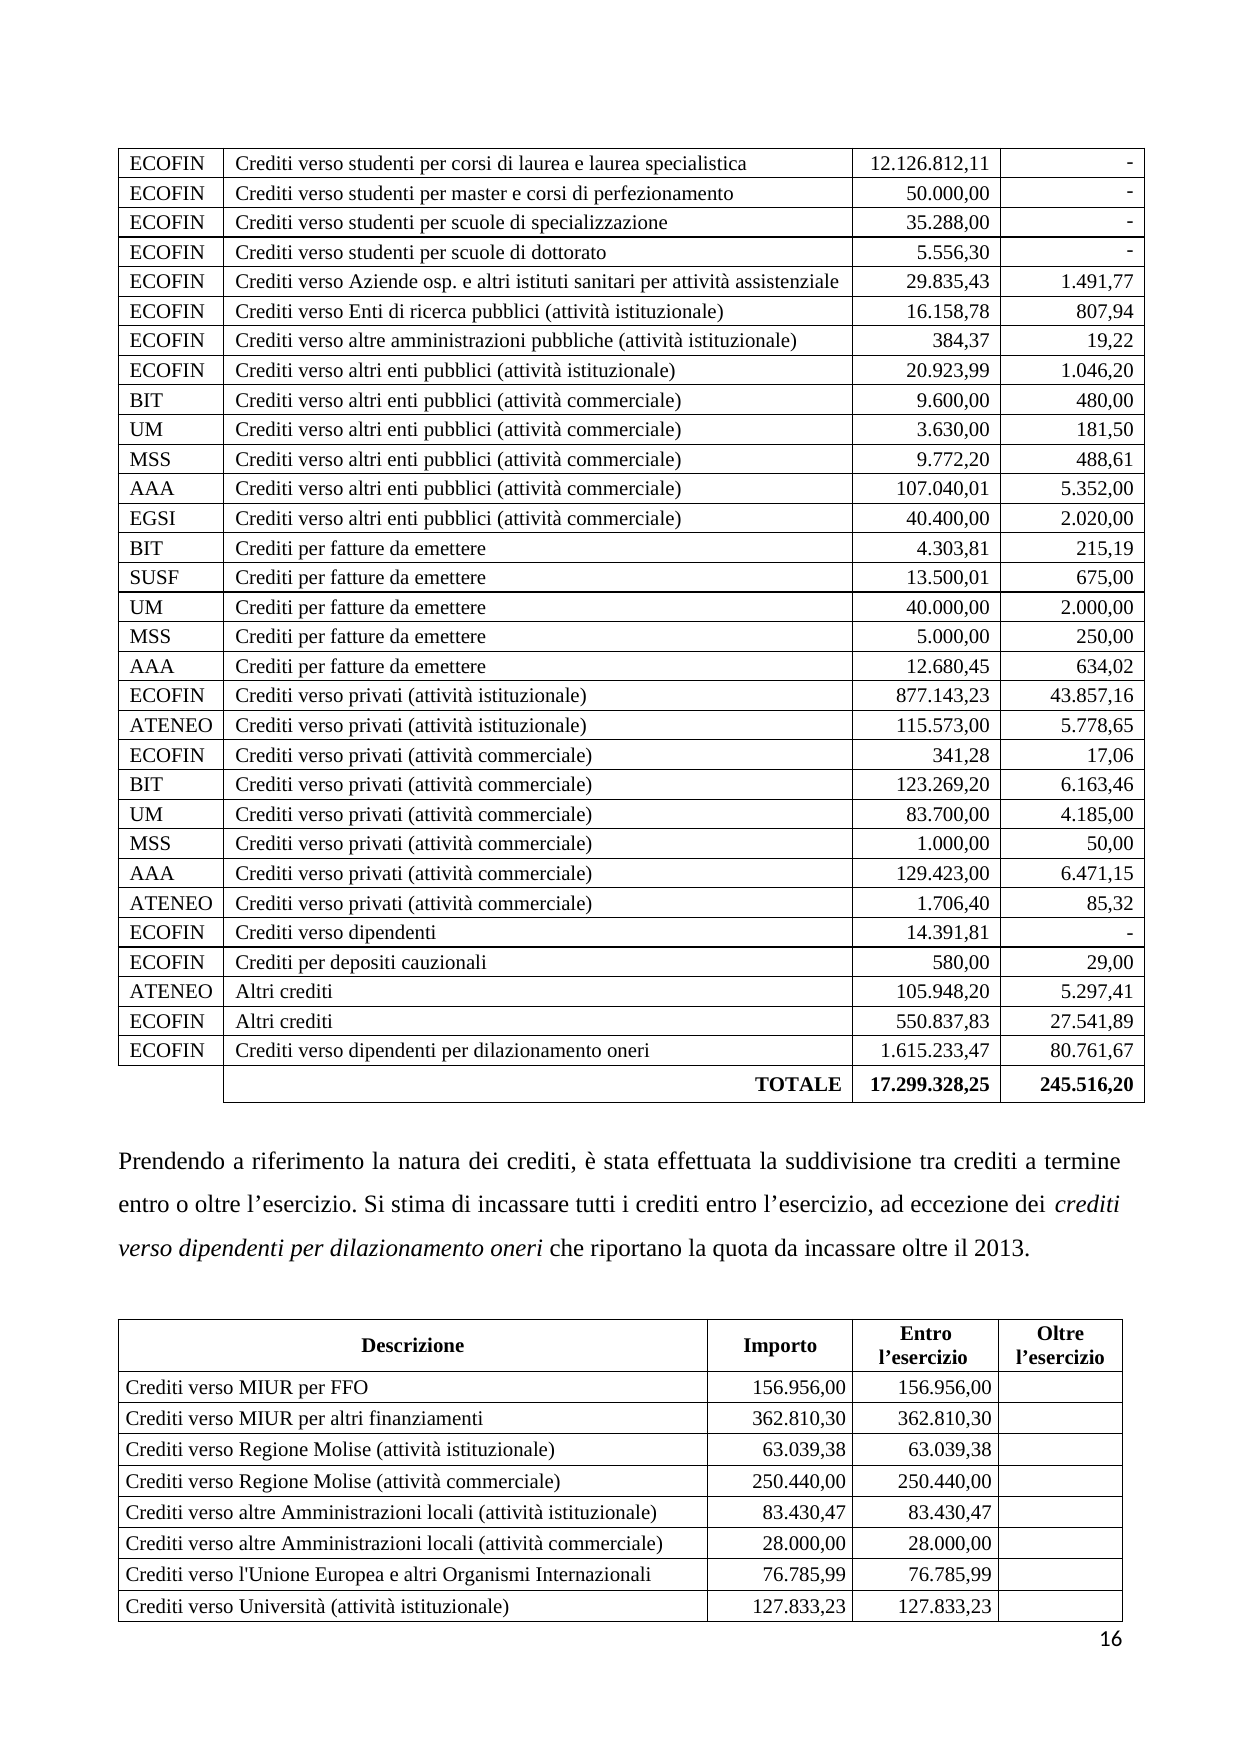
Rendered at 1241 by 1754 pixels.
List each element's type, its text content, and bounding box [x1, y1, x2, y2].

table_cell 83.700,00 [853, 800, 1000, 828]
table_cell 1.615.233,47 [853, 1036, 1000, 1065]
table_cell 384,37 [853, 326, 1000, 355]
table_cell [999, 1466, 1122, 1496]
table_cell ATENEO [119, 711, 223, 739]
table_cell Crediti verso privati (attività istituzionale) [224, 711, 852, 739]
table_cell [999, 1372, 1122, 1402]
table_cell 6.163,46 [1001, 770, 1144, 798]
table_cell Crediti verso altri enti pubblici (attività commerciale) [224, 504, 852, 532]
table_cell Crediti verso Regione Molise (attività commerciale) [119, 1466, 707, 1496]
table_cell 12.126.812,11 [853, 149, 1000, 177]
table_cell ECOFIN [119, 178, 223, 207]
table_cell 16.158,78 [853, 297, 1000, 325]
table_cell ECOFIN [119, 1007, 223, 1035]
table_cell 129.423,00 [853, 859, 1000, 887]
table_cell 5.352,00 [1001, 474, 1144, 503]
table_cell Crediti per fatture da emettere [224, 593, 852, 621]
table_cell 80.761,67 [1001, 1036, 1144, 1065]
table_cell Crediti per fatture da emettere [224, 652, 852, 680]
table_cell Crediti verso privati (attività commerciale) [224, 829, 852, 858]
table_cell 28.000,00 [853, 1528, 998, 1558]
table_cell Crediti verso studenti per corsi di laurea e laurea specialistica [224, 149, 852, 177]
table_cell 13.500,01 [853, 563, 1000, 591]
table_cell 156.956,00 [853, 1372, 998, 1402]
table_cell UM [119, 800, 223, 828]
table_cell 181,50 [1001, 415, 1144, 443]
table_cell Crediti verso dipendenti [224, 918, 852, 946]
table_cell Crediti verso MIUR per altri finanziamenti [119, 1403, 707, 1433]
table_cell [999, 1403, 1122, 1433]
table_cell 20.923,99 [853, 356, 1000, 384]
table_cell Crediti verso privati (attività commerciale) [224, 800, 852, 828]
table_cell 14.391,81 [853, 918, 1000, 946]
table_cell Crediti verso MIUR per FFO [119, 1372, 707, 1402]
table_cell - [1001, 178, 1144, 207]
table_cell 40.000,00 [853, 593, 1000, 621]
table_cell 2.020,00 [1001, 504, 1144, 532]
table_cell Crediti verso studenti per master e corsi di perfezionamento [224, 178, 852, 207]
table_cell 115.573,00 [853, 711, 1000, 739]
table_cell Crediti verso altri enti pubblici (attività commerciale) [224, 385, 852, 414]
table_cell 675,00 [1001, 563, 1144, 591]
table_cell AAA [119, 474, 223, 503]
table_cell BIT [119, 533, 223, 562]
table_cell 5.000,00 [853, 622, 1000, 651]
table_cell 27.541,89 [1001, 1007, 1144, 1035]
table_cell 85,32 [1001, 888, 1144, 917]
table_cell 127.833,23 [708, 1591, 852, 1621]
table_cell - [1001, 238, 1144, 266]
table_cell 40.400,00 [853, 504, 1000, 532]
table_cell UM [119, 593, 223, 621]
table_cell 807,94 [1001, 297, 1144, 325]
table_cell Crediti verso privati (attività commerciale) [224, 740, 852, 769]
table_cell Crediti verso altre Amministrazioni locali (attività commerciale) [119, 1528, 707, 1558]
table_cell 76.785,99 [853, 1559, 998, 1589]
table_cell MSS [119, 622, 223, 651]
table_cell ECOFIN [119, 1036, 223, 1065]
table_cell 156.956,00 [708, 1372, 852, 1402]
table_cell Crediti per depositi cauzionali [224, 948, 852, 976]
table_cell 28.000,00 [708, 1528, 852, 1558]
table_header Oltre l’esercizio [999, 1320, 1122, 1371]
table_cell ECOFIN [119, 149, 223, 177]
table_cell 123.269,20 [853, 770, 1000, 798]
table_cell [999, 1528, 1122, 1558]
table_cell Crediti verso altri enti pubblici (attività commerciale) [224, 445, 852, 473]
table_cell 1.046,20 [1001, 356, 1144, 384]
table_cell 4.303,81 [853, 533, 1000, 562]
table_cell 29,00 [1001, 948, 1144, 976]
table_cell 83.430,47 [853, 1497, 998, 1527]
table_cell [999, 1559, 1122, 1589]
table_cell ECOFIN [119, 948, 223, 976]
table_cell ECOFIN [119, 740, 223, 769]
table_cell 480,00 [1001, 385, 1144, 414]
table_cell BIT [119, 385, 223, 414]
table_cell ECOFIN [119, 918, 223, 946]
table_cell Crediti verso altri enti pubblici (attività commerciale) [224, 474, 852, 503]
table_cell Crediti verso privati (attività commerciale) [224, 770, 852, 798]
table_cell 83.430,47 [708, 1497, 852, 1527]
table_cell 362.810,30 [853, 1403, 998, 1433]
table_header Entro l’esercizio [853, 1320, 998, 1371]
table_cell 3.630,00 [853, 415, 1000, 443]
table_cell Crediti verso altri enti pubblici (attività istituzionale) [224, 356, 852, 384]
table_cell 5.297,41 [1001, 977, 1144, 1006]
table_cell MSS [119, 445, 223, 473]
table_cell 76.785,99 [708, 1559, 852, 1589]
table_cell Crediti verso Regione Molise (attività istituzionale) [119, 1434, 707, 1464]
table_cell 250.440,00 [853, 1466, 998, 1496]
table_cell Crediti verso dipendenti per dilazionamento oneri [224, 1036, 852, 1065]
table_cell [999, 1434, 1122, 1464]
table_header Importo [708, 1320, 852, 1371]
table_cell 19,22 [1001, 326, 1144, 355]
table_cell 9.600,00 [853, 385, 1000, 414]
table_cell ECOFIN [119, 356, 223, 384]
table_cell 17,06 [1001, 740, 1144, 769]
table_cell 9.772,20 [853, 445, 1000, 473]
table_cell Crediti per fatture da emettere [224, 533, 852, 562]
table_cell [999, 1497, 1122, 1527]
table_cell ECOFIN [119, 238, 223, 266]
table_cell Altri crediti [224, 977, 852, 1006]
table_cell 550.837,83 [853, 1007, 1000, 1035]
table_header Descrizione [119, 1320, 707, 1371]
table_cell 35.288,00 [853, 208, 1000, 236]
table_cell AAA [119, 652, 223, 680]
table_cell [999, 1591, 1122, 1621]
table_cell Crediti verso altre Amministrazioni locali (attività istituzionale) [119, 1497, 707, 1527]
table_cell 127.833,23 [853, 1591, 998, 1621]
table_cell SUSF [119, 563, 223, 591]
table_cell 877.143,23 [853, 681, 1000, 710]
table_cell Crediti verso studenti per scuole di dottorato [224, 238, 852, 266]
table_cell 63.039,38 [708, 1434, 852, 1464]
table_cell Crediti verso Enti di ricerca pubblici (attività istituzionale) [224, 297, 852, 325]
table_cell 5.778,65 [1001, 711, 1144, 739]
table_cell Crediti verso studenti per scuole di specializzazione [224, 208, 852, 236]
table_cell ECOFIN [119, 326, 223, 355]
table_cell Crediti per fatture da emettere [224, 563, 852, 591]
table_cell Crediti verso Università (attività istituzionale) [119, 1591, 707, 1621]
table_cell 250,00 [1001, 622, 1144, 651]
table_cell 215,19 [1001, 533, 1144, 562]
table_cell ECOFIN [119, 297, 223, 325]
table_cell 29.835,43 [853, 267, 1000, 296]
table_cell 6.471,15 [1001, 859, 1144, 887]
table_cell BIT [119, 770, 223, 798]
table_cell TOTALE [224, 1066, 852, 1102]
table_cell Crediti verso privati (attività commerciale) [224, 859, 852, 887]
table_cell 1.706,40 [853, 888, 1000, 917]
table_cell Crediti per fatture da emettere [224, 622, 852, 651]
table_cell ECOFIN [119, 208, 223, 236]
table_cell 4.185,00 [1001, 800, 1144, 828]
table_cell 50.000,00 [853, 178, 1000, 207]
table_cell Crediti verso l'Unione Europea e altri Organismi Internazionali [119, 1559, 707, 1589]
table_cell Crediti verso Aziende osp. e altri istituti sanitari per attività assistenziale [224, 267, 852, 296]
table_cell MSS [119, 829, 223, 858]
table_cell - [1001, 208, 1144, 236]
table_cell ATENEO [119, 888, 223, 917]
table_cell 580,00 [853, 948, 1000, 976]
table_cell 5.556,30 [853, 238, 1000, 266]
table_cell EGSI [119, 504, 223, 532]
table_cell 43.857,16 [1001, 681, 1144, 710]
table_cell - [1001, 149, 1144, 177]
text Prendendo a riferimento la natura dei crediti, è stata effettuata la suddivisione tra crediti a termine entro o oltre l’esercizio. Si stima di incassare tutti i crediti entro l’esercizio, ad eccezione dei crediti verso dipendenti per dilazionamento oneri che riportano la quota da incassare oltre il 2013. [118, 1146, 1122, 1261]
table_cell Crediti verso privati (attività istituzionale) [224, 681, 852, 710]
table_cell 1.000,00 [853, 829, 1000, 858]
table_cell [118, 1066, 223, 1102]
table_cell ECOFIN [119, 267, 223, 296]
table_cell ATENEO [119, 977, 223, 1006]
table_cell 1.491,77 [1001, 267, 1144, 296]
table_cell Altri crediti [224, 1007, 852, 1035]
table_cell 50,00 [1001, 829, 1144, 858]
table_cell 105.948,20 [853, 977, 1000, 1006]
table_cell 63.039,38 [853, 1434, 998, 1464]
table_cell UM [119, 415, 223, 443]
table_cell - [1001, 918, 1144, 946]
table_cell 107.040,01 [853, 474, 1000, 503]
table_cell 12.680,45 [853, 652, 1000, 680]
table_cell Crediti verso privati (attività commerciale) [224, 888, 852, 917]
table_cell Crediti verso altre amministrazioni pubbliche (attività istituzionale) [224, 326, 852, 355]
table_cell Crediti verso altri enti pubblici (attività commerciale) [224, 415, 852, 443]
table_cell 2.000,00 [1001, 593, 1144, 621]
table_cell ECOFIN [119, 681, 223, 710]
table_cell 634,02 [1001, 652, 1144, 680]
table_cell 17.299.328,25 [853, 1066, 1000, 1102]
table_cell 245.516,20 [1001, 1066, 1144, 1102]
table_cell 341,28 [853, 740, 1000, 769]
table_cell 362.810,30 [708, 1403, 852, 1433]
table_cell AAA [119, 859, 223, 887]
table_cell 250.440,00 [708, 1466, 852, 1496]
table_cell 488,61 [1001, 445, 1144, 473]
